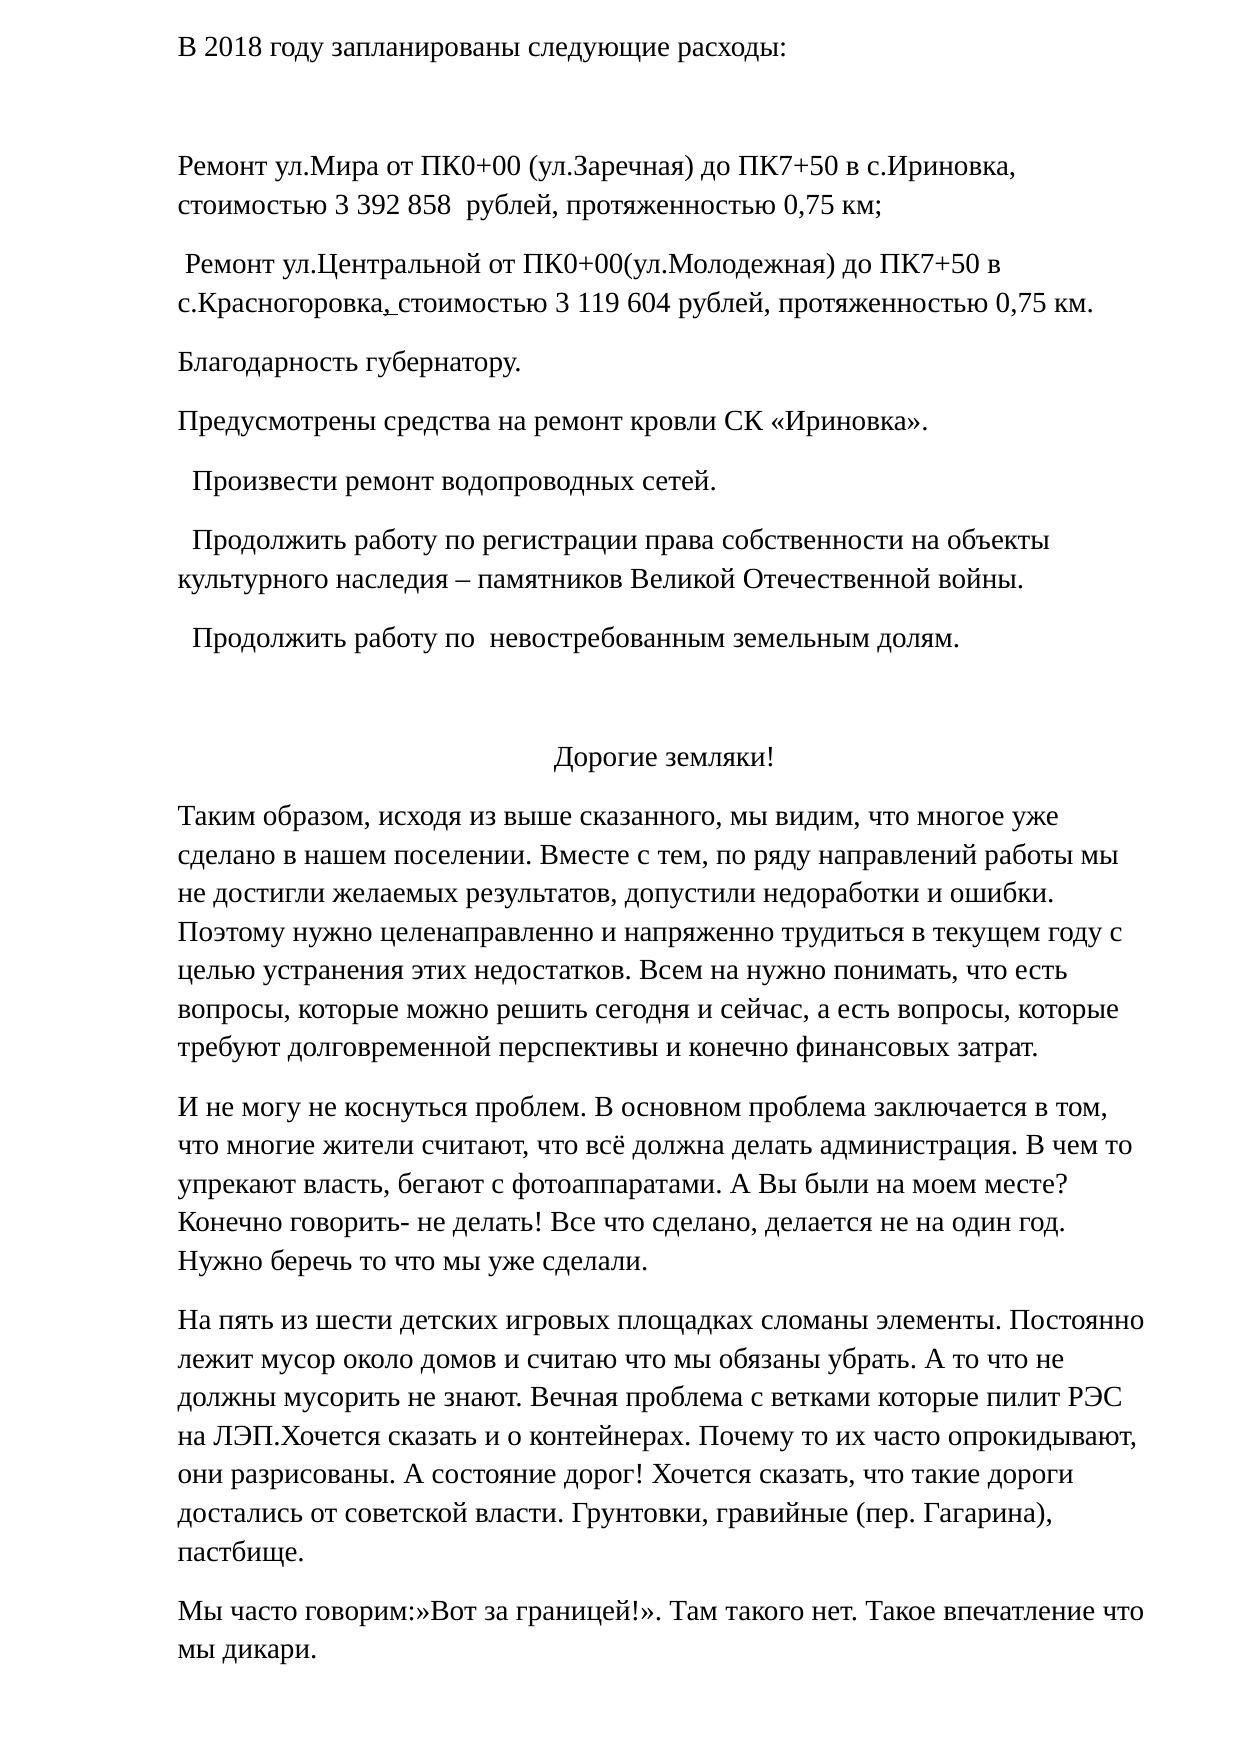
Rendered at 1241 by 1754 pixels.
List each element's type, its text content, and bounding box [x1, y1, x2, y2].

text Дорогие земляки! [177, 739, 1152, 772]
text Предусмотрены средства на ремонт кровли СК «Ириновка». [177, 403, 1152, 437]
text Благодарность губернатору. [177, 344, 1152, 378]
text Продолжить работу по невостребованным земельным долям. [177, 620, 1152, 654]
text Произвести ремонт водопроводных сетей. [177, 463, 1152, 496]
text Продолжить работу по регистрации права собственности на объекты культурного наследия – памятников Великой Отечественной войны. [177, 522, 1152, 594]
text Мы часто говорим:»Вот за границей!». Там такого нет. Такое впечатление что мы дикари. [177, 1593, 1152, 1665]
text На пять из шести детских игровых площадках сломаны элементы. Постоянно лежит мусор около домов и считаю что мы обязаны убрать. А то что не должны мусорить не знают. Вечная проблема с ветками которые пилит РЭС на ЛЭП.Хочется сказать и о контейнерах. Почему то их часто опрокидывают, они разрисованы. А состояние дорог! Хочется сказать, что такие дороги достались от советской власти. Грунтовки, гравийные (пер. Гагарина), пастбище. [177, 1302, 1152, 1567]
text Ремонт ул.Центральной от ПК0+00(ул.Молодежная) до ПК7+50 в с.Красногоровка, стоимостью 3 119 604 рублей, протяженностью 0,75 км. [177, 246, 1152, 318]
text И не могу не коснуться проблем. В основном проблема заключается в том, что многие жители считают, что всё должна делать администрация. В чем то упрекают власть, бегают с фотоаппаратами. А Вы были на моем месте? Конечно говорить- не делать! Все что сделано, делается не на один год. Нужно беречь то что мы уже сделали. [177, 1089, 1152, 1277]
text В 2018 году запланированы следующие расходы: [177, 29, 1152, 63]
text Ремонт ул.Мира от ПК0+00 (ул.Заречная) до ПК7+50 в с.Ириновка, стоимостью 3 392 858 рублей, протяженностью 0,75 км; [177, 148, 1152, 220]
text Таким образом, исходя из выше сказанного, мы видим, что многое уже сделано в нашем поселении. Вместе с тем, по ряду направлений работы мы не достигли желаемых результатов, допустили недоработки и ошибки. Поэтому нужно целенаправленно и напряженно трудиться в текущем году с целью устранения этих недостатков. Всем на нужно понимать, что есть вопросы, которые можно решить сегодня и сейчас, а есть вопросы, которые требуют долговременной перспективы и конечно финансовых затрат. [177, 798, 1152, 1063]
